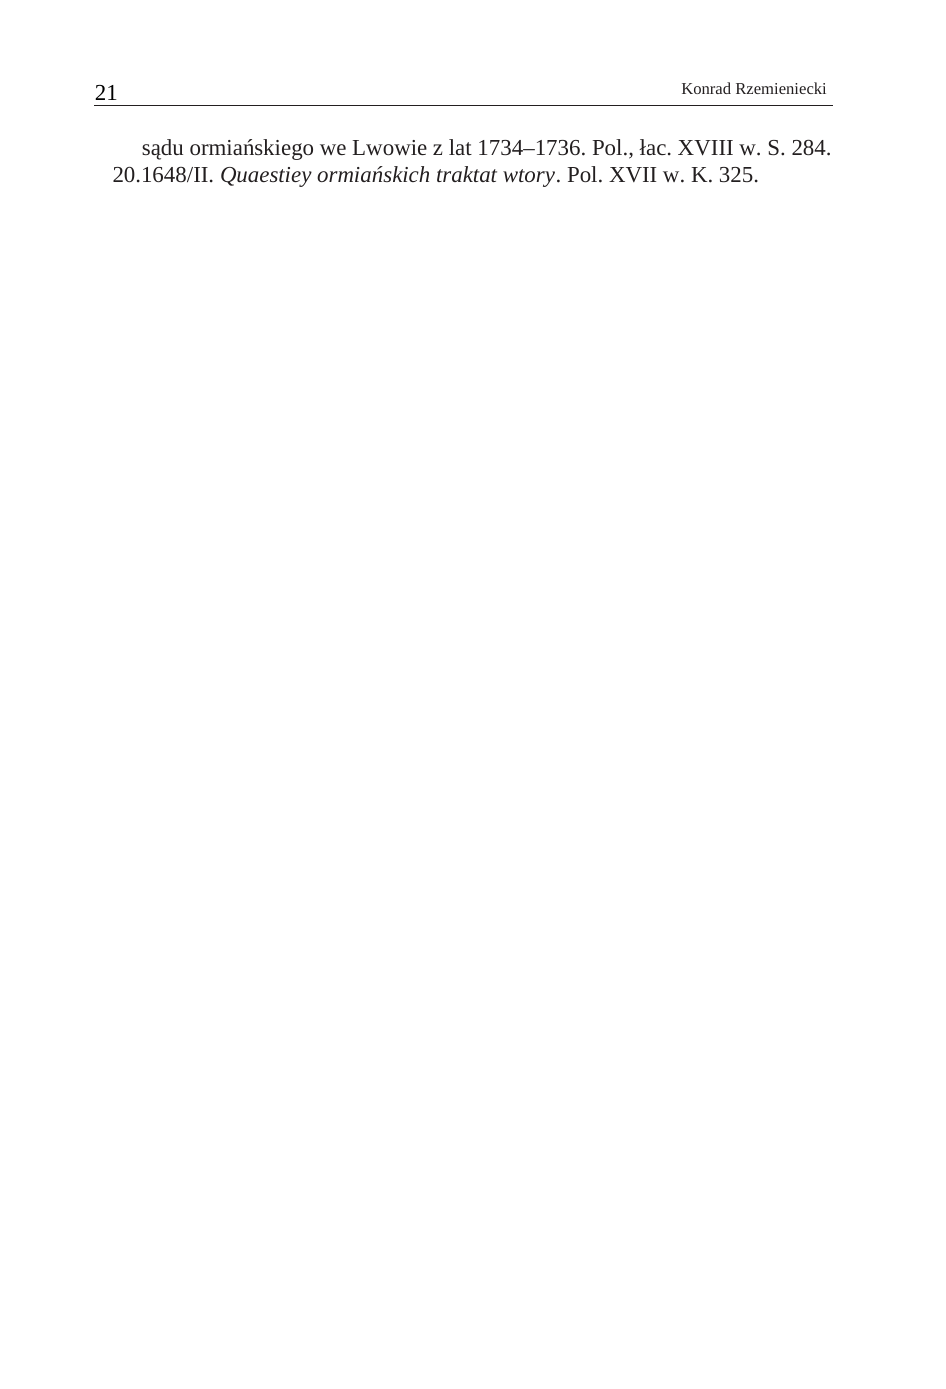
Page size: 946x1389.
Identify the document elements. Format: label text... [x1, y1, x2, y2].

text 20.1648/II. Quaestiey ormiańskich traktat wtory. Pol. XVII w. K. 325. [112, 161, 862, 187]
text sądu ormiańskiego we Lwowie z lat 1734–1736. Pol., łac. XVIII w. S. 284. [112, 134, 862, 160]
